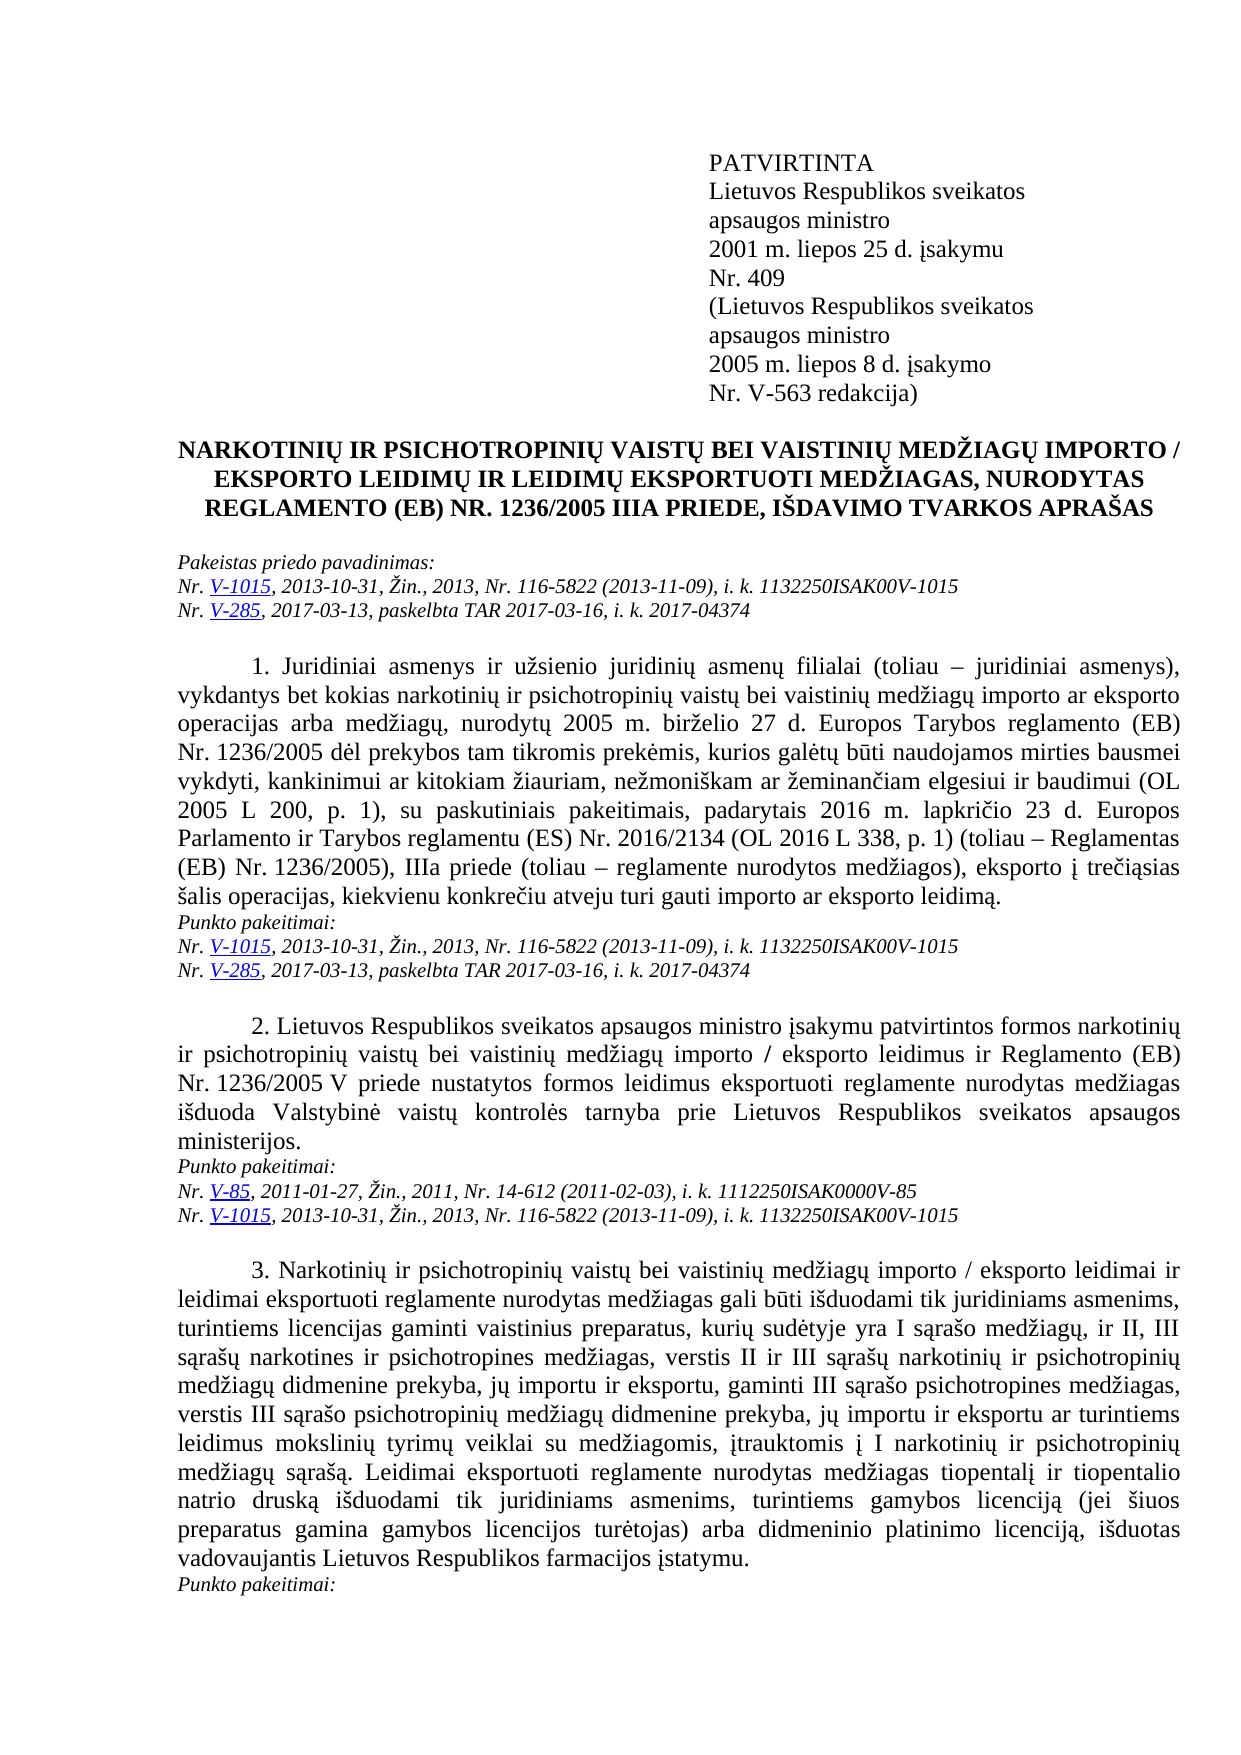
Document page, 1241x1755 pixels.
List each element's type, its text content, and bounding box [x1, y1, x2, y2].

text Nr. V-1015, 2013-10-31, Žin., 2013, Nr. 116-5822 (2013-11-09), i. k. 1132250ISAK00V-1015 [177, 574, 1181, 598]
text 2. Lietuvos Respublikos sveikatos apsaugos ministro įsakymu patvirtintos formos narkotinių ir psichotropinių vaistų bei vaistinių medžiagų importo / eksporto leidimus ir Reglamento (EB) Nr. 1236/2005 V priede nustatytos formos leidimus eksportuoti reglamente nurodytas medžiagas išduoda Valstybinė vaistų kontrolės tarnyba prie Lietuvos Respublikos sveikatos apsaugos ministerijos. [177, 1011, 1181, 1154]
text Punkto pakeitimai: [177, 1572, 1181, 1596]
text Nr. V-285, 2017-03-13, paskelbta TAR 2017-03-16, i. k. 2017-04374 [177, 958, 1181, 982]
text Nr. V-1015, 2013-10-31, Žin., 2013, Nr. 116-5822 (2013-11-09), i. k. 1132250ISAK00V-1015 [177, 934, 1181, 958]
text PATVIRTINTA [709, 148, 1181, 176]
text 1. Juridiniai asmenys ir užsienio juridinių asmenų filialai (toliau – juridiniai asmenys), vykdantys bet kokias narkotinių ir psichotropinių vaistų bei vaistinių medžiagų importo ar eksporto operacijas arba medžiagų, nurodytų 2005 m. birželio 27 d. Europos Tarybos reglamento (EB) Nr. 1236/2005 dėl prekybos tam tikromis prekėmis, kurios galėtų būti naudojamos mirties bausmei vykdyti, kankinimui ar kitokiam žiauriam, nežmoniškam ar žeminančiam elgesiui ir baudimui (OL 2005 L 200, p. 1), su paskutiniais pakeitimais, padarytais 2016 m. lapkričio 23 d. Europos Parlamento ir Tarybos reglamentu (ES) Nr. 2016/2134 (OL 2016 L 338, p. 1) (toliau – Reglamentas (EB) Nr. 1236/2005), IIIa priede (toliau – reglamente nurodytos medžiagos), eksporto į trečiąsias šalis operacijas, kiekvienu konkrečiu atveju turi gauti importo ar eksporto leidimą. [177, 651, 1181, 910]
text apsaugos ministro [177, 320, 1181, 349]
text NARKOTINIŲ IR PSICHOTROPINIŲ VAISTŲ BEI VAISTINIŲ MEDŽIAGŲ IMPORTO / EKSPORTO LEIDIMŲ IR LEIDIMŲ EKSPORTUOTI MEDŽIAGAS, NURODYTAS REGLAMENTO (EB) NR. 1236/2005 IIIA PRIEDE, IŠDAVIMO TVARKOS APRAŠAS [177, 435, 1181, 521]
text Pakeistas priedo pavadinimas: [177, 550, 1181, 574]
text Nr. 409 [177, 263, 1181, 291]
text Nr. V-85, 2011-01-27, Žin., 2011, Nr. 14-612 (2011-02-03), i. k. 1112250ISAK0000V-85 [177, 1178, 1181, 1203]
text apsaugos ministro [177, 205, 1181, 234]
text 2001 m. liepos 25 d. įsakymu [177, 234, 1181, 263]
text Punkto pakeitimai: [177, 910, 1181, 934]
text 2005 m. liepos 8 d. įsakymo [177, 349, 1181, 378]
text Punkto pakeitimai: [177, 1154, 1181, 1178]
text Lietuvos Respublikos sveikatos [177, 176, 1181, 205]
text Nr. V-1015, 2013-10-31, Žin., 2013, Nr. 116-5822 (2013-11-09), i. k. 1132250ISAK00V-1015 [177, 1203, 1181, 1227]
text (Lietuvos Respublikos sveikatos [177, 291, 1181, 320]
text Nr. V-563 redakcija) [177, 378, 1181, 406]
text Nr. V-285, 2017-03-13, paskelbta TAR 2017-03-16, i. k. 2017-04374 [177, 598, 1181, 622]
text 3. Narkotinių ir psichotropinių vaistų bei vaistinių medžiagų importo / eksporto leidimai ir leidimai eksportuoti reglamente nurodytas medžiagas gali būti išduodami tik juridiniams asmenims, turintiems licencijas gaminti vaistinius preparatus, kurių sudėtyje yra I sąrašo medžiagų, ir II, III sąrašų narkotines ir psichotropines medžiagas, verstis II ir III sąrašų narkotinių ir psichotropinių medžiagų didmenine prekyba, jų importu ir eksportu, gaminti III sąrašo psichotropines medžiagas, verstis III sąrašo psichotropinių medžiagų didmenine prekyba, jų importu ir eksportu ar turintiems leidimus mokslinių tyrimų veiklai su medžiagomis, įtrauktomis į I narkotinių ir psichotropinių medžiagų sąrašą. Leidimai eksportuoti reglamente nurodytas medžiagas tiopentalį ir tiopentalio natrio druską išduodami tik juridiniams asmenims, turintiems gamybos licenciją (jei šiuos preparatus gamina gamybos licencijos turėtojas) arba didmeninio platinimo licenciją, išduotas vadovaujantis Lietuvos Respublikos farmacijos įstatymu. [177, 1255, 1181, 1572]
